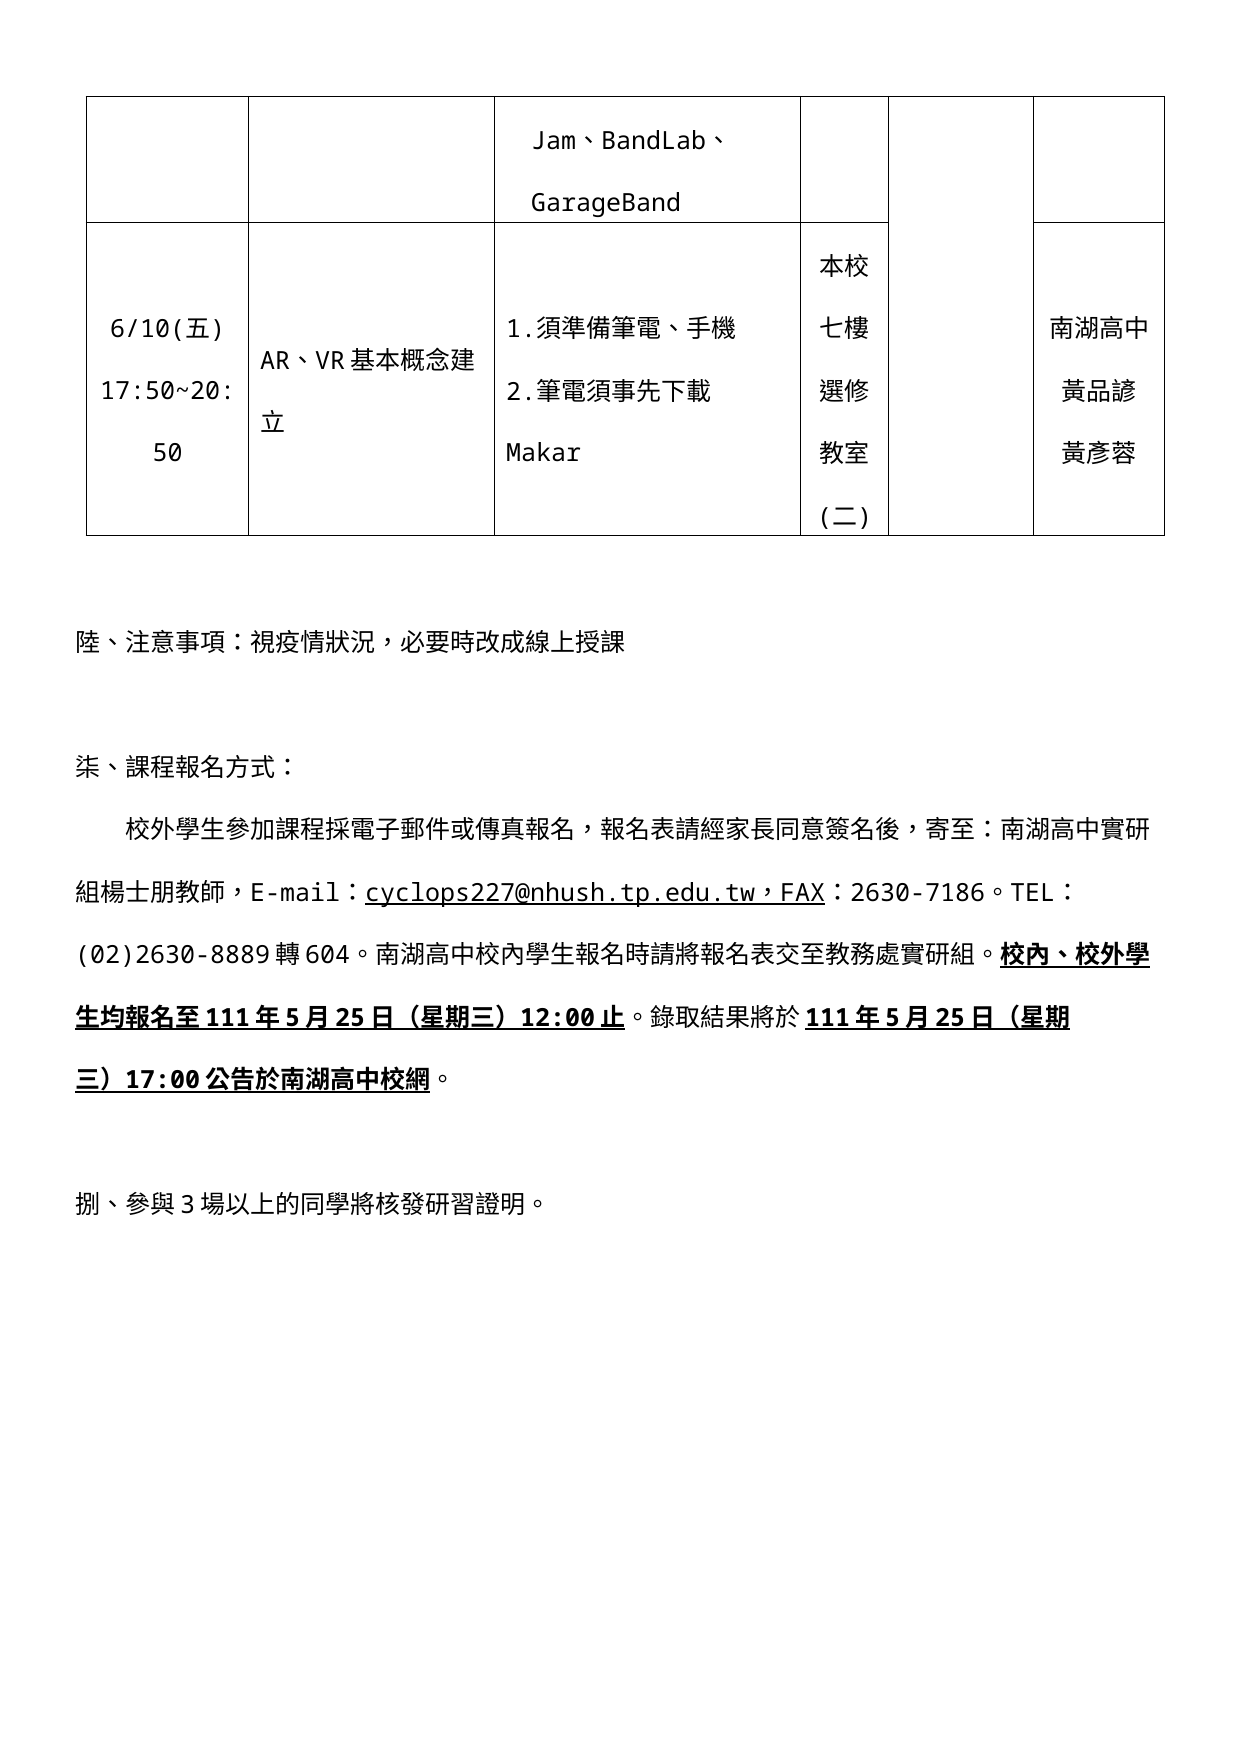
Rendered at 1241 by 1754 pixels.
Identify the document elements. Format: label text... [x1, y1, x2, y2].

table_cell [249, 97, 494, 222]
table_cell 本校七樓選修教室(二) [801, 223, 888, 535]
table_cell [1034, 97, 1164, 222]
text 柒、課程報名方式： [75, 724, 1165, 786]
table_cell 1.須準備筆電、手機 2.筆電須事先下載Makar [495, 223, 800, 535]
text 校外學生參加課程採電子郵件或傳真報名，報名表請經家長同意簽名後，寄至：南湖高中實研組楊士朋教師，E-mail：cyclops227@nhush.tp.edu.tw，FAX：2630-7186。TEL：(02)2630-8889轉604。南湖高中校內學生報名時請將報名表交至教務處實研組。校內、校外學生均報名至111年5月25日（星期三）12:00止。錄取結果將於111年5月25日（星期三）17:00公告於南湖高中校網。 [75, 786, 1165, 1099]
text 陸、注意事項：視疫情狀況，必要時改成線上授課 [75, 599, 1165, 661]
text 捌、參與3場以上的同學將核發研習證明。 [75, 1161, 1165, 1224]
table_cell Jam、BandLab、 GarageBand [495, 97, 800, 222]
table_cell 6/10(五) 17:50~20:50 [87, 223, 248, 535]
table_cell 南湖高中 黃品諺 黃彥蓉 [1034, 223, 1164, 535]
table_cell [87, 97, 248, 222]
table_cell AR、VR基本概念建立 [249, 223, 494, 535]
